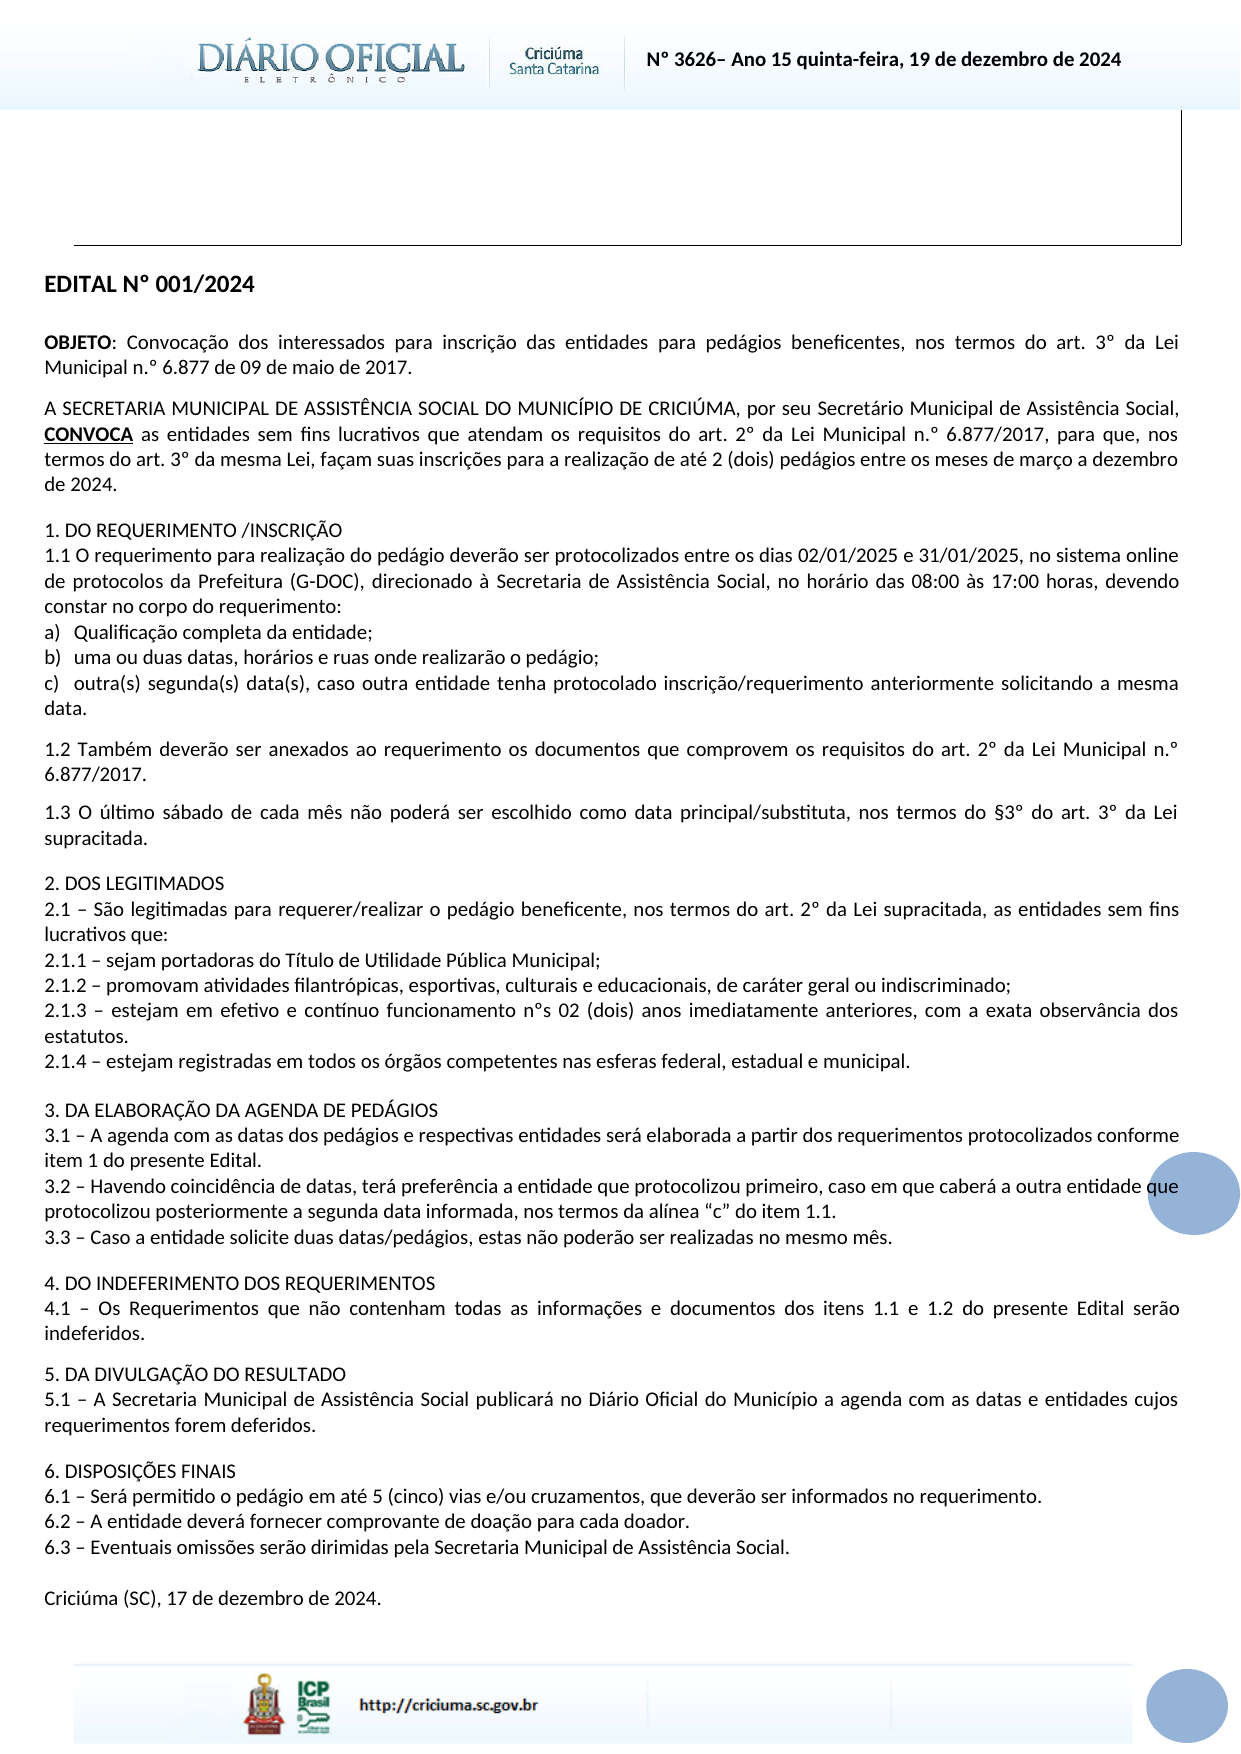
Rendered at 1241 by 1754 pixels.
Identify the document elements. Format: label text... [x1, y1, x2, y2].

text 5. DA DIVULGAÇÃO DO RESULTADO [44, 1361, 1181, 1387]
text 6.2 – A entidade deverá fornecer comprovante de doação para cada doador. [44, 1509, 1181, 1534]
text 6. DISPOSIÇÕES FINAIS [44, 1458, 1181, 1483]
text 3. DA ELABORAÇÃO DA AGENDA DE PEDÁGIOS [44, 1097, 1181, 1122]
text 6.1 – Será permitido o pedágio em até 5 (cinco) vias e/ou cruzamentos, que deverão ser informados no requerimento. [44, 1483, 1181, 1509]
text 6.3 – Eventuais omissões serão dirimidas pela Secretaria Municipal de Assistência Social. [44, 1534, 1181, 1559]
text EDITAL Nº 001/2024 [44, 268, 1181, 299]
text Criciúma (SC), 17 de dezembro de 2024. [44, 1585, 1181, 1610]
list Qualificação completa da entidade; [44, 619, 1181, 644]
text 3.3 – Caso a entidade solicite duas datas/pedágios, estas não poderão ser realizadas no mesmo mês. [44, 1224, 1181, 1249]
text 2.1.2 – promovam atividades filantrópicas, esportivas, culturais e educacionais, de caráter geral ou indiscriminado; [44, 972, 1181, 998]
list outra(s) segunda(s) data(s), caso outra entidade tenha protocolado inscrição/requerimento anteriormente solicitando a mesma data. [44, 670, 1181, 721]
text 2.1.4 – estejam registradas em todos os órgãos competentes nas esferas federal, estadual e municipal. [44, 1048, 1181, 1074]
text 1.2 Também deverão ser anexados ao requerimento os documentos que comprovem os requisitos do art. 2º da Lei Municipal n.º 6.877/2017. [44, 736, 1181, 787]
text 3.2 – Havendo coincidência de datas, terá preferência a entidade que protocolizou primeiro, caso em que caberá a outra entidade que protocolizou posteriormente a segunda data informada, nos termos da alínea “c” do item 1.1. [44, 1173, 1161, 1224]
text 1.1 O requerimento para realização do pedágio deverão ser protocolizados entre os dias 02/01/2025 e 31/01/2025, no sistema online de protocolos da Prefeitura (G-DOC), direcionado à Secretaria de Assistência Social, no horário das 08:00 às 17:00 horas, devendo constar no corpo do requerimento: [44, 543, 1181, 619]
text 4. DO INDEFERIMENTO DOS REQUERIMENTOS [44, 1270, 1181, 1295]
text 5.1 – A Secretaria Municipal de Assistência Social publicará no Diário Oficial do Município a agenda com as datas e entidades cujos requerimentos forem deferidos. [44, 1387, 1181, 1437]
text 3.1 – A agenda com as datas dos pedágios e respectivas entidades será elaborada a partir dos requerimentos protocolizados conforme item 1 do presente Edital. [44, 1122, 1181, 1173]
text 2. DOS LEGITIMADOS [44, 871, 1181, 896]
text 2.1 – São legitimadas para requerer/realizar o pedágio beneficente, nos termos do art. 2º da Lei supracitada, as entidades sem fins lucrativos que: [44, 896, 1181, 947]
text A SECRETARIA MUNICIPAL DE ASSISTÊNCIA SOCIAL DO MUNICÍPIO DE CRICIÚMA, por seu Secretário Municipal de Assistência Social, CONVOCA as entidades sem fins lucrativos que atendam os requisitos do art. 2º da Lei Municipal n.º 6.877/2017, para que, nos termos do art. 3º da mesma Lei, façam suas inscrições para a realização de até 2 (dois) pedágios entre os meses de março a dezembro de 2024. [44, 395, 1181, 497]
text 2.1.1 – sejam portadoras do Título de Utilidade Pública Municipal; [44, 947, 1181, 972]
text 1.3 O último sábado de cada mês não poderá ser escolhido como data principal/substituta, nos termos do §3º do art. 3º da Lei supracitada. [44, 799, 1181, 850]
text 4.1 – Os Requerimentos que não contenham todas as informações e documentos dos itens 1.1 e 1.2 do presente Edital serão indeferidos. [44, 1295, 1181, 1346]
list uma ou duas datas, horários e ruas onde realizarão o pedágio; [44, 644, 1181, 670]
text OBJETO: Convocação dos interessados para inscrição das entidades para pedágios beneficentes, nos termos do art. 3º da Lei Municipal n.º 6.877 de 09 de maio de 2017. [44, 329, 1181, 380]
text 1. DO REQUERIMENTO /INSCRIÇÃO [44, 517, 1181, 543]
text 2.1.3 – estejam em efetivo e contínuo funcionamento nºs 02 (dois) anos imediatamente anteriores, com a exata observância dos estatutos. [44, 998, 1181, 1048]
